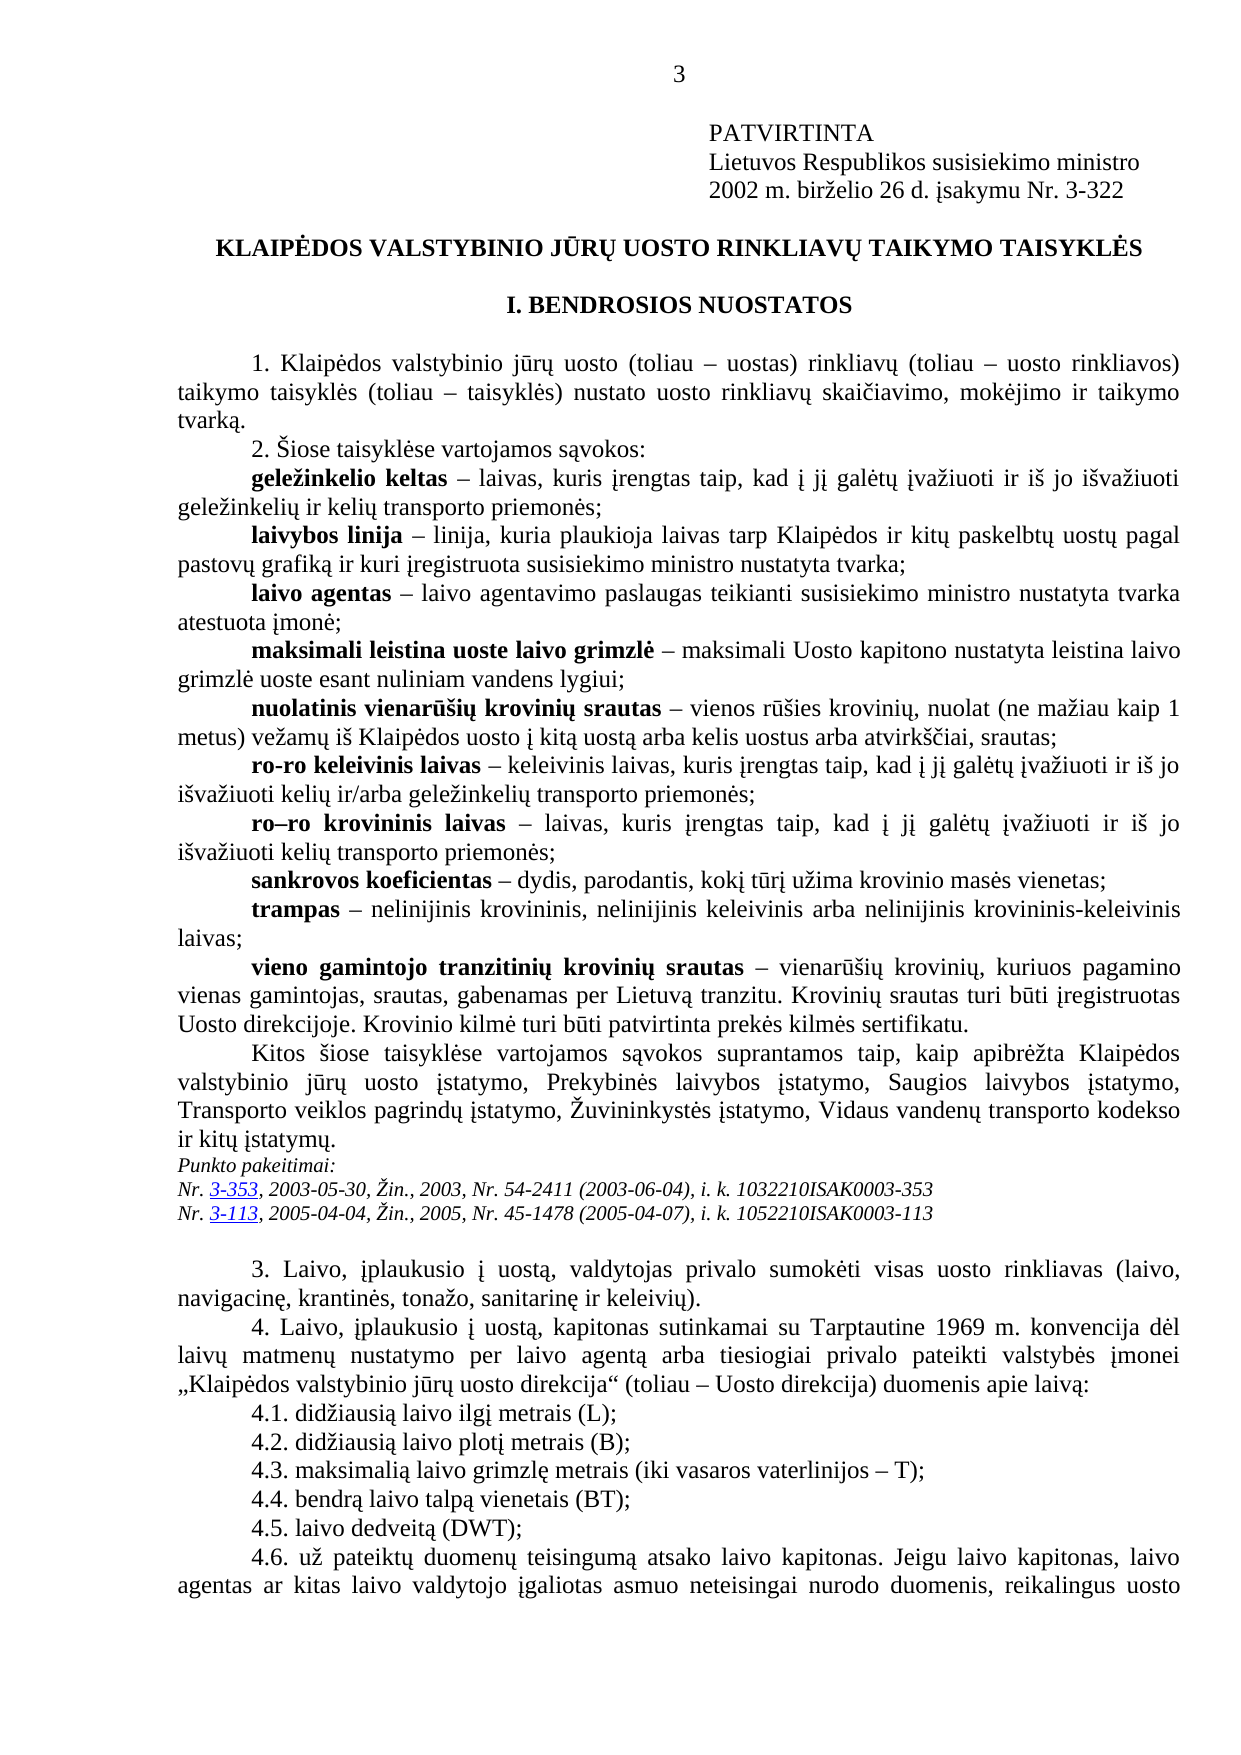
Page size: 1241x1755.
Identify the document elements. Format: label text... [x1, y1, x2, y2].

text 4.4. bendrą laivo talpą vienetais (BT); [177, 1484, 1181, 1513]
text Kitos šiose taisyklėse vartojamos sąvokos suprantamos taip, kaip apibrėžta Klaipėdos valstybinio jūrų uosto įstatymo, Prekybinės laivybos įstatymo, Saugios laivybos įstatymo, Transporto veiklos pagrindų įstatymo, Žuvininkystės įstatymo, Vidaus vandenų transporto kodekso ir kitų įstatymų. [177, 1038, 1181, 1153]
text 4. Laivo, įplaukusio į uostą, kapitonas sutinkamai su Tarptautine 1969 m. konvencija dėl laivų matmenų nustatymo per laivo agentą arba tiesiogiai privalo pateikti valstybės įmonei „Klaipėdos valstybinio jūrų uosto direkcija“ (toliau – Uosto direkcija) duomenis apie laivą: [177, 1312, 1181, 1398]
text 4.1. didžiausią laivo ilgį metrais (L); [177, 1398, 1181, 1427]
text 4.3. maksimalią laivo grimzlę metrais (iki vasaros vaterlinijos – T); [177, 1455, 1181, 1484]
text PATVIRTINTA [709, 118, 1181, 147]
text vieno gamintojo tranzitinių krovinių srautas – vienarūšių krovinių, kuriuos pagamino vienas gamintojas, srautas, gabenamas per Lietuvą tranzitu. Krovinių srautas turi būti įregistruotas Uosto direkcijoje. Krovinio kilmė turi būti patvirtinta prekės kilmės sertifikatu. [177, 952, 1181, 1038]
text laivybos linija – linija, kuria plaukioja laivas tarp Klaipėdos ir kitų paskelbtų uostų pagal pastovų grafiką ir kuri įregistruota susisiekimo ministro nustatyta tvarka; [177, 521, 1181, 578]
text 4.5. laivo dedveitą (DWT); [177, 1513, 1181, 1542]
text trampas – nelinijinis krovininis, nelinijinis keleivinis arba nelinijinis krovininis-keleivinis laivas; [177, 894, 1181, 952]
text 3. Laivo, įplaukusio į uostą, valdytojas privalo sumokėti visas uosto rinkliavas (laivo, navigacinę, krantinės, tonažo, sanitarinę ir keleivių). [177, 1254, 1181, 1312]
text 4.2. didžiausią laivo plotį metrais (B); [177, 1427, 1181, 1455]
text KLAIPĖDOS VALSTYBINIO JŪRŲ UOSTO RINKLIAVŲ TAIKYMO TAISYKLĖS [177, 233, 1181, 262]
text I. Bendrosios nuostatos [177, 291, 1181, 319]
text 2. Šiose taisyklėse vartojamos sąvokos: [177, 434, 1181, 463]
text 1. Klaipėdos valstybinio jūrų uosto (toliau – uostas) rinkliavų (toliau – uosto rinkliavos) taikymo taisyklės (toliau – taisyklės) nustato uosto rinkliavų skaičiavimo, mokėjimo ir taikymo tvarką. [177, 348, 1181, 434]
text sankrovos koeficientas – dydis, parodantis, kokį tūrį užima krovinio masės vienetas; [177, 866, 1181, 894]
text Nr. 3-113, 2005-04-04, Žin., 2005, Nr. 45-1478 (2005-04-07), i. k. 1052210ISAK0003-113 [177, 1201, 1181, 1225]
text 2002 m. birželio 26 d. įsakymu Nr. 3-322 [177, 176, 1181, 204]
text 4.6. už pateiktų duomenų teisingumą atsako laivo kapitonas. Jeigu laivo kapitonas, laivo agentas ar kitas laivo valdytojo įgaliotas asmuo neteisingai nurodo duomenis, reikalingus uosto [177, 1542, 1181, 1599]
text laivo agentas – laivo agentavimo paslaugas teikianti susisiekimo ministro nustatyta tvarka atestuota įmonė; [177, 578, 1181, 636]
text ro-ro keleivinis laivas – keleivinis laivas, kuris įrengtas taip, kad į jį galėtų įvažiuoti ir iš jo išvažiuoti kelių ir/arba geležinkelių transporto priemonės; [177, 751, 1181, 808]
text maksimali leistina uoste laivo grimzlė – maksimali Uosto kapitono nustatyta leistina laivo grimzlė uoste esant nuliniam vandens lygiui; [177, 636, 1181, 693]
text Lietuvos Respublikos susisiekimo ministro [177, 147, 1181, 176]
text ro–ro krovininis laivas – laivas, kuris įrengtas taip, kad į jį galėtų įvažiuoti ir iš jo išvažiuoti kelių transporto priemonės; [177, 808, 1181, 866]
text geležinkelio keltas – laivas, kuris įrengtas taip, kad į jį galėtų įvažiuoti ir iš jo išvažiuoti geležinkelių ir kelių transporto priemonės; [177, 463, 1181, 521]
text nuolatinis vienarūšių krovinių srautas – vienos rūšies krovinių, nuolat (ne mažiau kaip 1 metus) vežamų iš Klaipėdos uosto į kitą uostą arba kelis uostus arba atvirkščiai, srautas; [177, 693, 1181, 751]
text Punkto pakeitimai: [177, 1153, 1181, 1177]
text Nr. 3-353, 2003-05-30, Žin., 2003, Nr. 54-2411 (2003-06-04), i. k. 1032210ISAK0003-353 [177, 1177, 1181, 1201]
